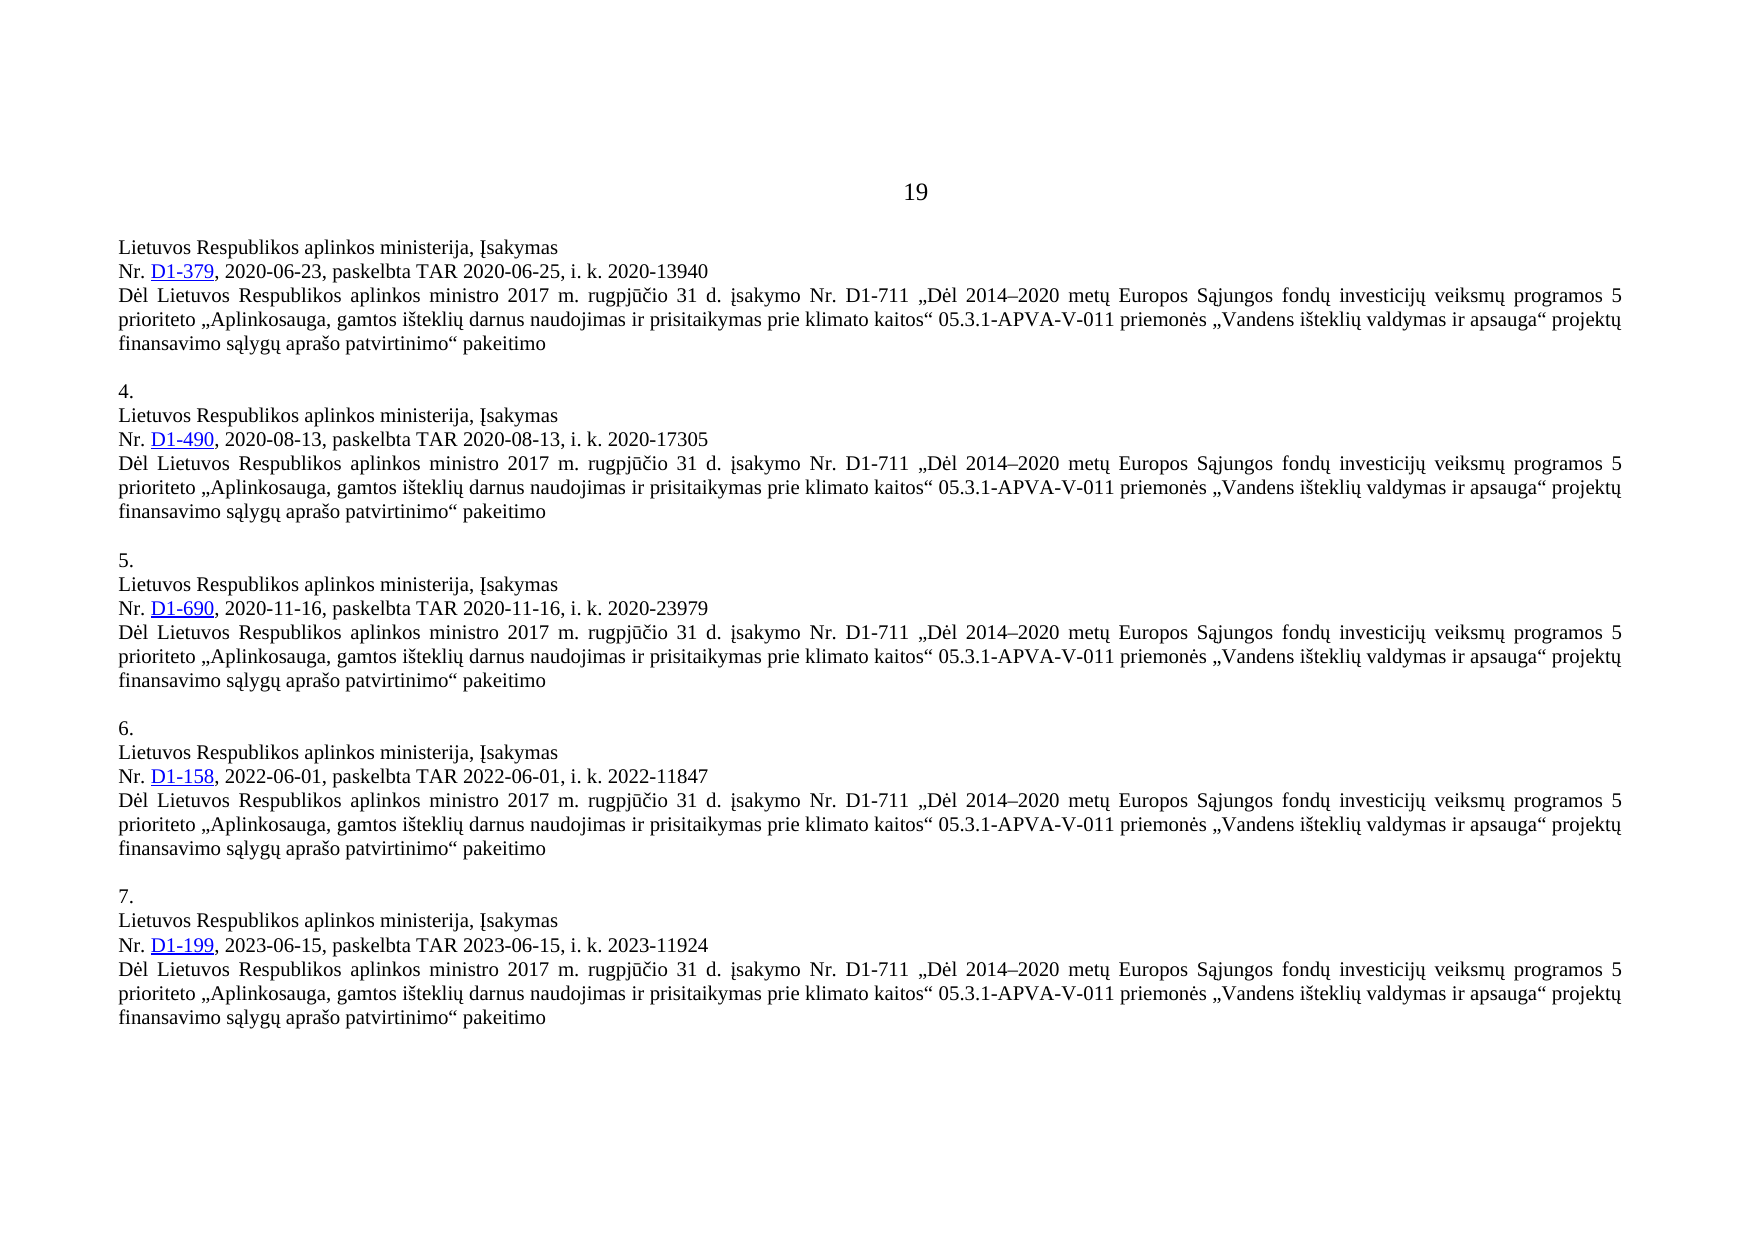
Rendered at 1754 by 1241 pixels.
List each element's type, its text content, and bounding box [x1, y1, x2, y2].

text Dėl Lietuvos Respublikos aplinkos ministro 2017 m. rugpjūčio 31 d. įsakymo Nr. D1-711 „Dėl 2014–2020 metų Europos Sąjungos fondų investicijų veiksmų programos 5 prioriteto „Aplinkosauga, gamtos išteklių darnus naudojimas ir prisitaikymas prie klimato kaitos“ 05.3.1-APVA-V-011 priemonės „Vandens išteklių valdymas ir apsauga“ projektų finansavimo sąlygų aprašo patvirtinimo“ pakeitimo [118, 620, 1624, 692]
text 4. [118, 379, 1624, 403]
text Lietuvos Respublikos aplinkos ministerija, Įsakymas [118, 235, 1624, 259]
text Nr. D1-690, 2020-11-16, paskelbta TAR 2020-11-16, i. k. 2020-23979 [118, 596, 1624, 620]
text Lietuvos Respublikos aplinkos ministerija, Įsakymas [118, 572, 1624, 596]
text Nr. D1-379, 2020-06-23, paskelbta TAR 2020-06-25, i. k. 2020-13940 [118, 259, 1624, 283]
text 5. [118, 547, 1624, 572]
text Dėl Lietuvos Respublikos aplinkos ministro 2017 m. rugpjūčio 31 d. įsakymo Nr. D1-711 „Dėl 2014–2020 metų Europos Sąjungos fondų investicijų veiksmų programos 5 prioriteto „Aplinkosauga, gamtos išteklių darnus naudojimas ir prisitaikymas prie klimato kaitos“ 05.3.1-APVA-V-011 priemonės „Vandens išteklių valdymas ir apsauga“ projektų finansavimo sąlygų aprašo patvirtinimo“ pakeitimo [118, 957, 1624, 1029]
text 6. [118, 716, 1624, 740]
text Dėl Lietuvos Respublikos aplinkos ministro 2017 m. rugpjūčio 31 d. įsakymo Nr. D1-711 „Dėl 2014–2020 metų Europos Sąjungos fondų investicijų veiksmų programos 5 prioriteto „Aplinkosauga, gamtos išteklių darnus naudojimas ir prisitaikymas prie klimato kaitos“ 05.3.1-APVA-V-011 priemonės „Vandens išteklių valdymas ir apsauga“ projektų finansavimo sąlygų aprašo patvirtinimo“ pakeitimo [118, 451, 1624, 523]
text Lietuvos Respublikos aplinkos ministerija, Įsakymas [118, 403, 1624, 427]
text Lietuvos Respublikos aplinkos ministerija, Įsakymas [118, 740, 1624, 764]
text Nr. D1-158, 2022-06-01, paskelbta TAR 2022-06-01, i. k. 2022-11847 [118, 764, 1624, 788]
text Dėl Lietuvos Respublikos aplinkos ministro 2017 m. rugpjūčio 31 d. įsakymo Nr. D1-711 „Dėl 2014–2020 metų Europos Sąjungos fondų investicijų veiksmų programos 5 prioriteto „Aplinkosauga, gamtos išteklių darnus naudojimas ir prisitaikymas prie klimato kaitos“ 05.3.1-APVA-V-011 priemonės „Vandens išteklių valdymas ir apsauga“ projektų finansavimo sąlygų aprašo patvirtinimo“ pakeitimo [118, 788, 1624, 860]
text Lietuvos Respublikos aplinkos ministerija, Įsakymas [118, 908, 1624, 932]
text Nr. D1-199, 2023-06-15, paskelbta TAR 2023-06-15, i. k. 2023-11924 [118, 932, 1624, 957]
text Nr. D1-490, 2020-08-13, paskelbta TAR 2020-08-13, i. k. 2020-17305 [118, 427, 1624, 451]
text 7. [118, 884, 1624, 908]
text Dėl Lietuvos Respublikos aplinkos ministro 2017 m. rugpjūčio 31 d. įsakymo Nr. D1-711 „Dėl 2014–2020 metų Europos Sąjungos fondų investicijų veiksmų programos 5 prioriteto „Aplinkosauga, gamtos išteklių darnus naudojimas ir prisitaikymas prie klimato kaitos“ 05.3.1-APVA-V-011 priemonės „Vandens išteklių valdymas ir apsauga“ projektų finansavimo sąlygų aprašo patvirtinimo“ pakeitimo [118, 283, 1624, 355]
